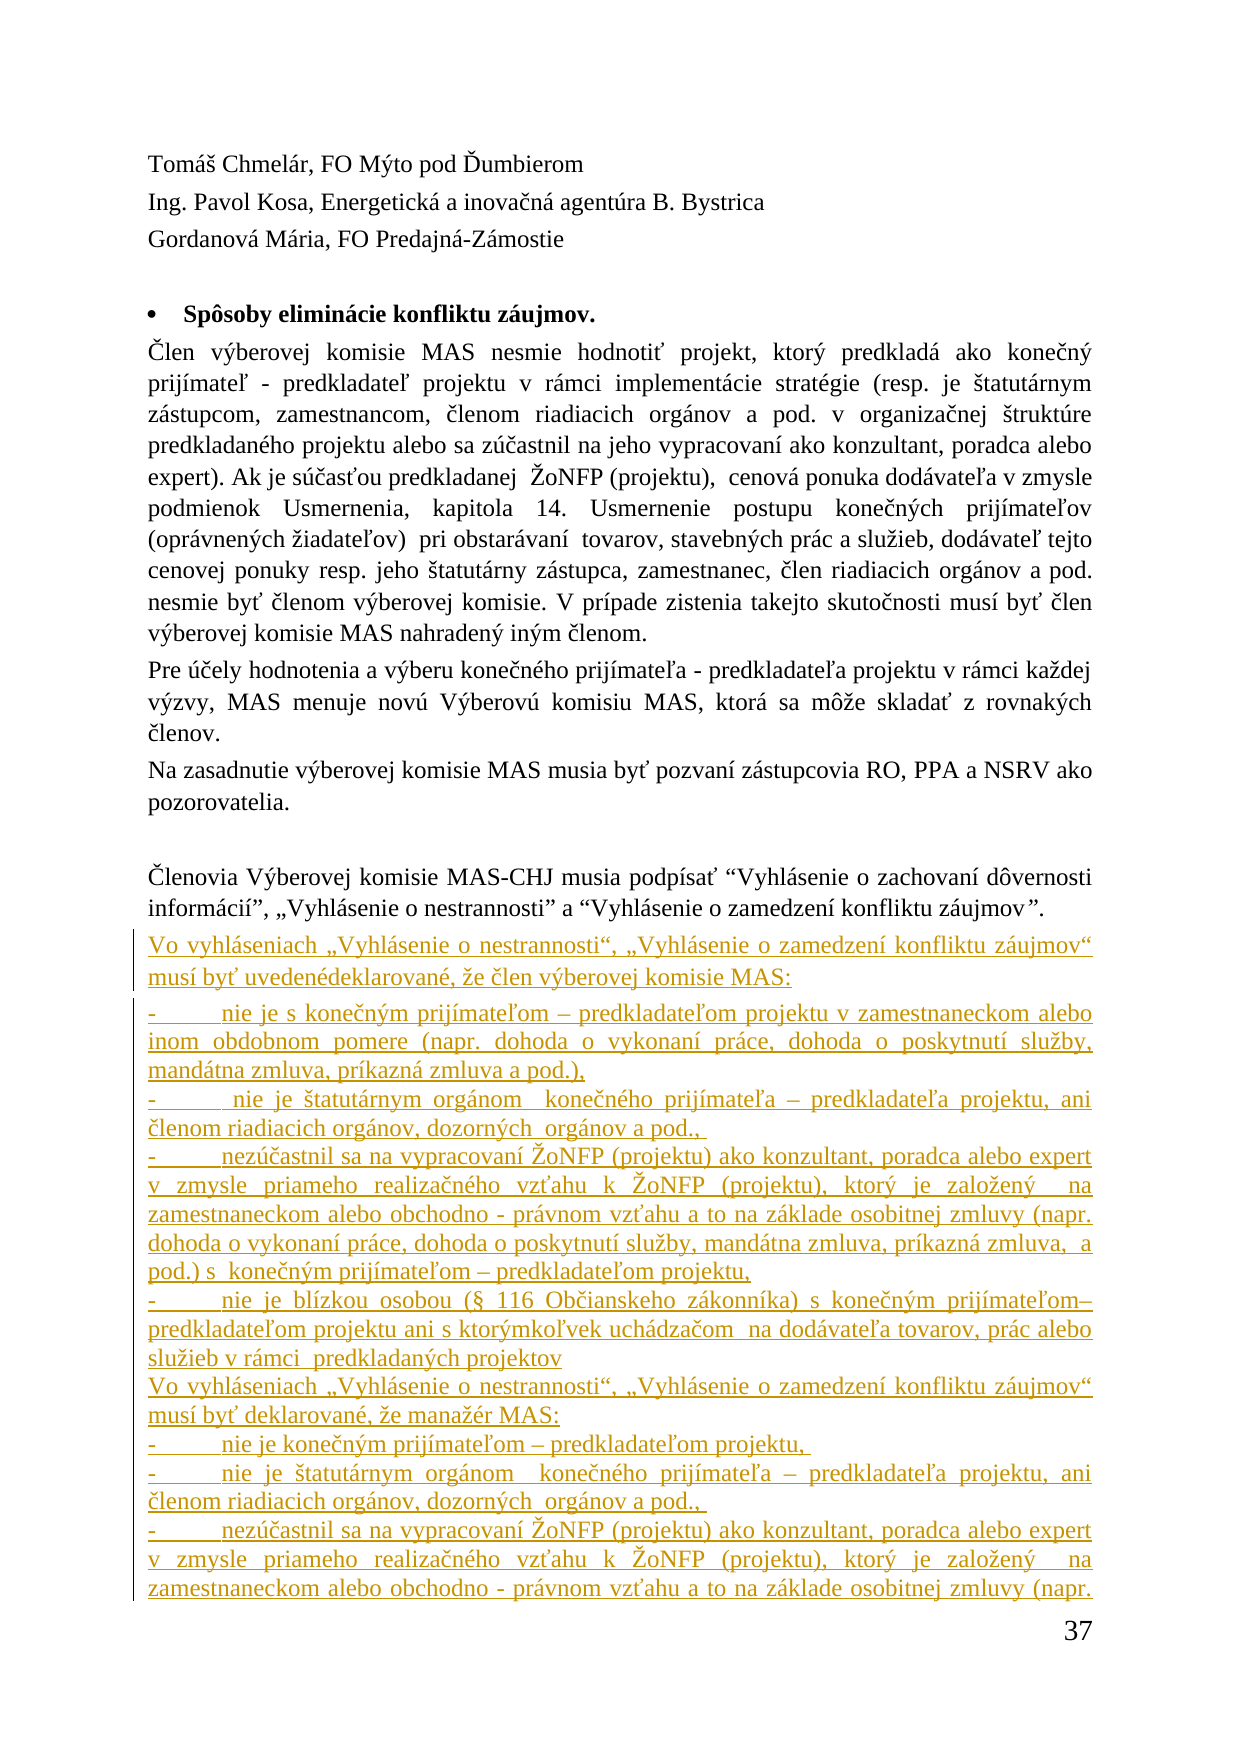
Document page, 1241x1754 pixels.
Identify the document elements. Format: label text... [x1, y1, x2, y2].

text Na zasadnutie výberovej komisie MAS musia byť pozvaní zástupcovia RO, PPA a NSRV ako pozorovatelia. [148, 754, 1093, 816]
text Člen výberovej komisie MAS nesmie hodnotiť projekt, ktorý predkladá ako konečný prijímateľ - predkladateľ projektu v rámci implementácie stratégie (resp. je štatutárnym zástupcom, zamestnancom, členom riadiacich orgánov a pod. v organizačnej štruktúre predkladaného projektu alebo sa zúčastnil na jeho vypracovaní ako konzultant, poradca alebo expert). Ak je súčasťou predkladanej ŽoNFP (projektu), cenová ponuka dodávateľa v zmysle podmienok Usmernenia, kapitola 14. Usmernenie postupu konečných prijímateľov (oprávnených žiadateľov) pri obstarávaní tovarov, stavebných prác a služieb, dodávateľ tejto cenovej ponuky resp. jeho štatutárny zástupca, zamestnanec, člen riadiacich orgánov a pod. nesmie byť členom výberovej komisie. V prípade zistenia takejto skutočnosti musí byť člen výberovej komisie MAS nahradený iným členom. [148, 335, 1093, 648]
text pod.) s konečným prijímateľom – predkladateľom projektu, [148, 1254, 1093, 1285]
text - nie je konečným prijímateľom – predkladateľom projektu, [148, 1429, 1093, 1458]
text - nie je s konečným prijímateľom – predkladateľom projektu v zamestnaneckom alebo [148, 998, 1093, 1023]
text predkladateľom projektu ani s ktorýmkoľvek uchádzačom na dodávateľa tovarov, prác alebo [148, 1311, 1093, 1339]
text inom obdobnom pomere (napr. dohoda o vykonaní práce, dohoda o poskytnutí služby, [148, 1024, 1093, 1051]
list Spôsoby eliminácie konfliktu záujmov. [148, 298, 1093, 329]
text musí byť uvedenédeklarované, že člen výberovej komisie MAS: [148, 957, 1093, 991]
text Ing. Pavol Kosa, Energetická a inovačná agentúra B. Bystrica [148, 185, 1093, 216]
text Gordanová Mária, FO Predajná-Zámostie [148, 223, 1093, 254]
text Pre účely hodnotenia a výberu konečného prijímateľa - predkladateľa projektu v rámci každej výzvy, MAS menuje novú Výberovú komisiu MAS, ktorá sa môže skladať z rovnakých členov. [148, 654, 1093, 748]
text Tomáš Chmelár, FO Mýto pod Ďumbierom [148, 148, 1093, 179]
text Vo vyhláseniach „Vyhlásenie o nestrannosti“, „Vyhlásenie o zamedzení konfliktu záujmov“ [148, 1371, 1093, 1396]
text - nezúčastnil sa na vypracovaní ŽoNFP (projektu) ako konzultant, poradca alebo expert v zmysle priameho realizačného vzťahu k ŽoNFP (projektu), ktorý je založený na [148, 1141, 1093, 1195]
text - nezúčastnil sa na vypracovaní ŽoNFP (projektu) ako konzultant, poradca alebo expert v zmysle priameho realizačného vzťahu k ŽoNFP (projektu), ktorý je založený na [148, 1515, 1093, 1569]
text Vo vyhláseniach „Vyhlásenie o nestrannosti“, „Vyhlásenie o zamedzení konfliktu záujmov“ [148, 929, 1093, 956]
text - nie je štatutárnym orgánom konečného prijímateľa – predkladateľa projektu, ani členom riadiacich orgánov, dozorných orgánov a pod., [148, 1458, 1093, 1515]
text služieb v rámci predkladaných projektov [148, 1340, 1093, 1371]
text - nie je štatutárnym orgánom konečného prijímateľa – predkladateľa projektu, ani členom riadiacich orgánov, dozorných orgánov a pod., [148, 1084, 1093, 1141]
text Členovia Výberovej komisie MAS-CHJ musia podpísať “Vyhlásenie o zachovaní dôvernosti informácií”, „Vyhlásenie o nestrannosti” a “Vyhlásenie o zamedzení konfliktu záujmov”. [148, 860, 1093, 923]
text dohoda o vykonaní práce, dohoda o poskytnutí služby, mandátna zmluva, príkazná zmluva, a [148, 1225, 1093, 1253]
text zamestnaneckom alebo obchodno - právnom vzťahu a to na základe osobitnej zmluvy (napr. [148, 1570, 1093, 1598]
text mandátna zmluva, príkazná zmluva a pod.), [148, 1053, 1093, 1084]
text - nie je blízkou osobou (§ 116 Občianskeho zákonníka) s konečným prijímateľom– [148, 1285, 1093, 1310]
text musí byť deklarované, že manažér MAS: [148, 1398, 1093, 1429]
text zamestnaneckom alebo obchodno - právnom vzťahu a to na základe osobitnej zmluvy (napr. [148, 1197, 1093, 1224]
